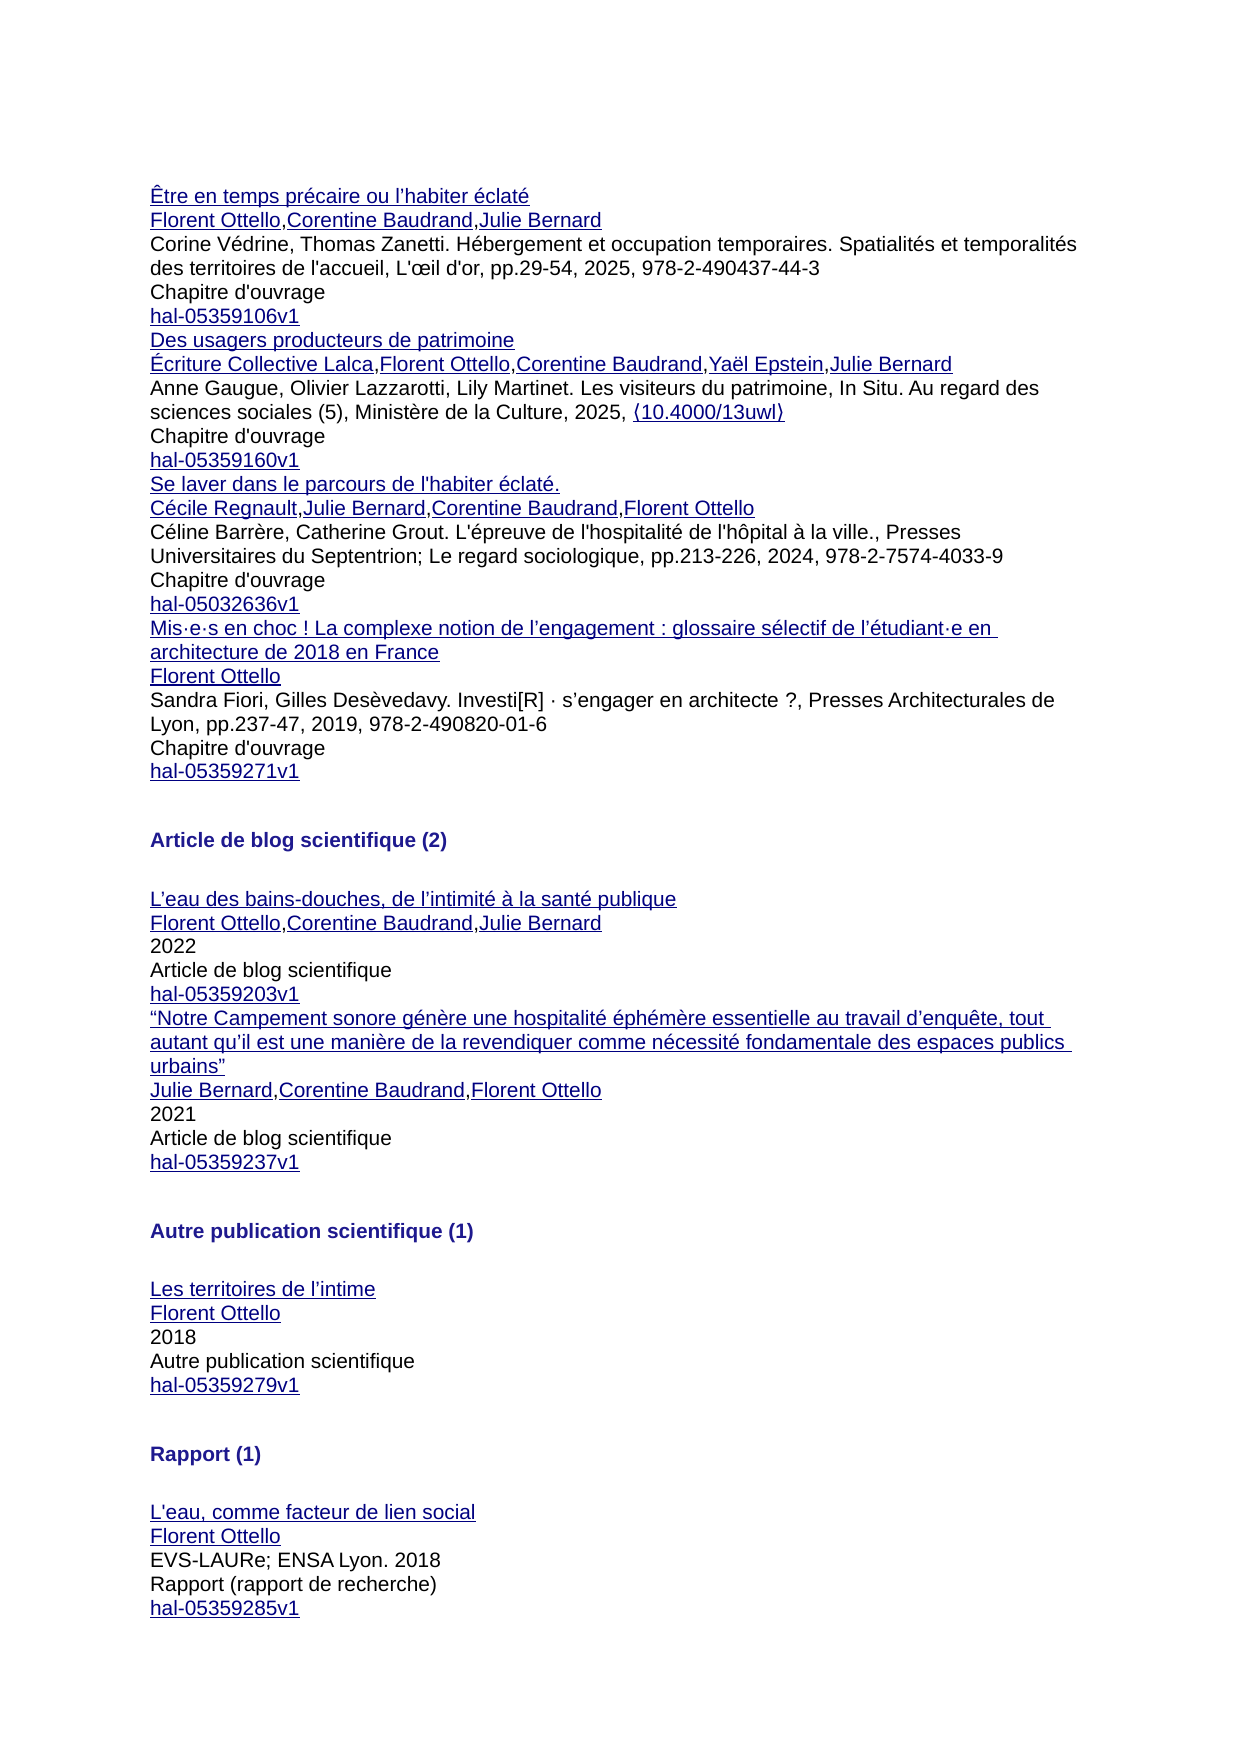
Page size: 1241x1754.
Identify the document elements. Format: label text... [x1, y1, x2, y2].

table_header Être en temps précaire ou l’habiter éclaté Florent Ottello,Corentine Baudrand,Julie Bernard Corine Védrine, Thomas Zanetti. Hébergement et occupation temporaires. Spatialités et temporalités des territoires de l'accueil, L'œil d'or, pp.29-54, 2025, 978-2-490437-44-3 Chapitre d'ouvrage hal-05359106v1 [150, 184, 1090, 328]
subtitle Autre publication scientifique (1) [150, 1219, 1090, 1243]
table_cell Mis·e·s en choc ! La complexe notion de l’engagement : glossaire sélectif de l’étudiant·e en architecture de 2018 en France Florent Ottello Sandra Fiori, Gilles Desèvedavy. Investi[R] · s’engager en architecte ?, Presses Architecturales de Lyon, pp.237-47, 2019, 978-2-490820-01-6 Chapitre d'ouvrage hal-05359271v1 [150, 616, 1090, 783]
table_header L'eau, comme facteur de lien social Florent Ottello EVS-LAURe; ENSA Lyon. 2018 Rapport (rapport de recherche) hal-05359285v1 [150, 1500, 1090, 1620]
table_cell Des usagers producteurs de patrimoine Écriture Collective Lalca,Florent Ottello,Corentine Baudrand,Yaël Epstein,Julie Bernard Anne Gaugue, Olivier Lazzarotti, Lily Martinet. Les visiteurs du patrimoine, In Situ. Au regard des sciences sociales (5), Ministère de la Culture, 2025, ⟨10.4000/13uwl⟩ Chapitre d'ouvrage hal-05359160v1 [150, 328, 1090, 472]
table_header L’eau des bains-douches, de l’intimité à la santé publique Florent Ottello,Corentine Baudrand,Julie Bernard 2022 Article de blog scientifique hal-05359203v1 [150, 886, 1090, 1006]
subtitle Article de blog scientifique (2) [150, 828, 1090, 852]
table_header Les territoires de l’intime Florent Ottello 2018 Autre publication scientifique hal-05359279v1 [150, 1277, 1090, 1397]
table_cell Se laver dans le parcours de l'habiter éclaté. Cécile Regnault,Julie Bernard,Corentine Baudrand,Florent Ottello Céline Barrère, Catherine Grout. L'épreuve de l'hospitalité de l'hôpital à la ville., Presses Universitaires du Septentrion; Le regard sociologique, pp.213-226, 2024, 978-2-7574-4033-9 Chapitre d'ouvrage hal-05032636v1 [150, 472, 1090, 616]
subtitle Rapport (1) [150, 1442, 1090, 1466]
table_cell “Notre Campement sonore génère une hospitalité éphémère essentielle au travail d’enquête, tout autant qu’il est une manière de la revendiquer comme nécessité fondamentale des espaces publics urbains” Julie Bernard,Corentine Baudrand,Florent Ottello 2021 Article de blog scientifique hal-05359237v1 [150, 1006, 1090, 1174]
